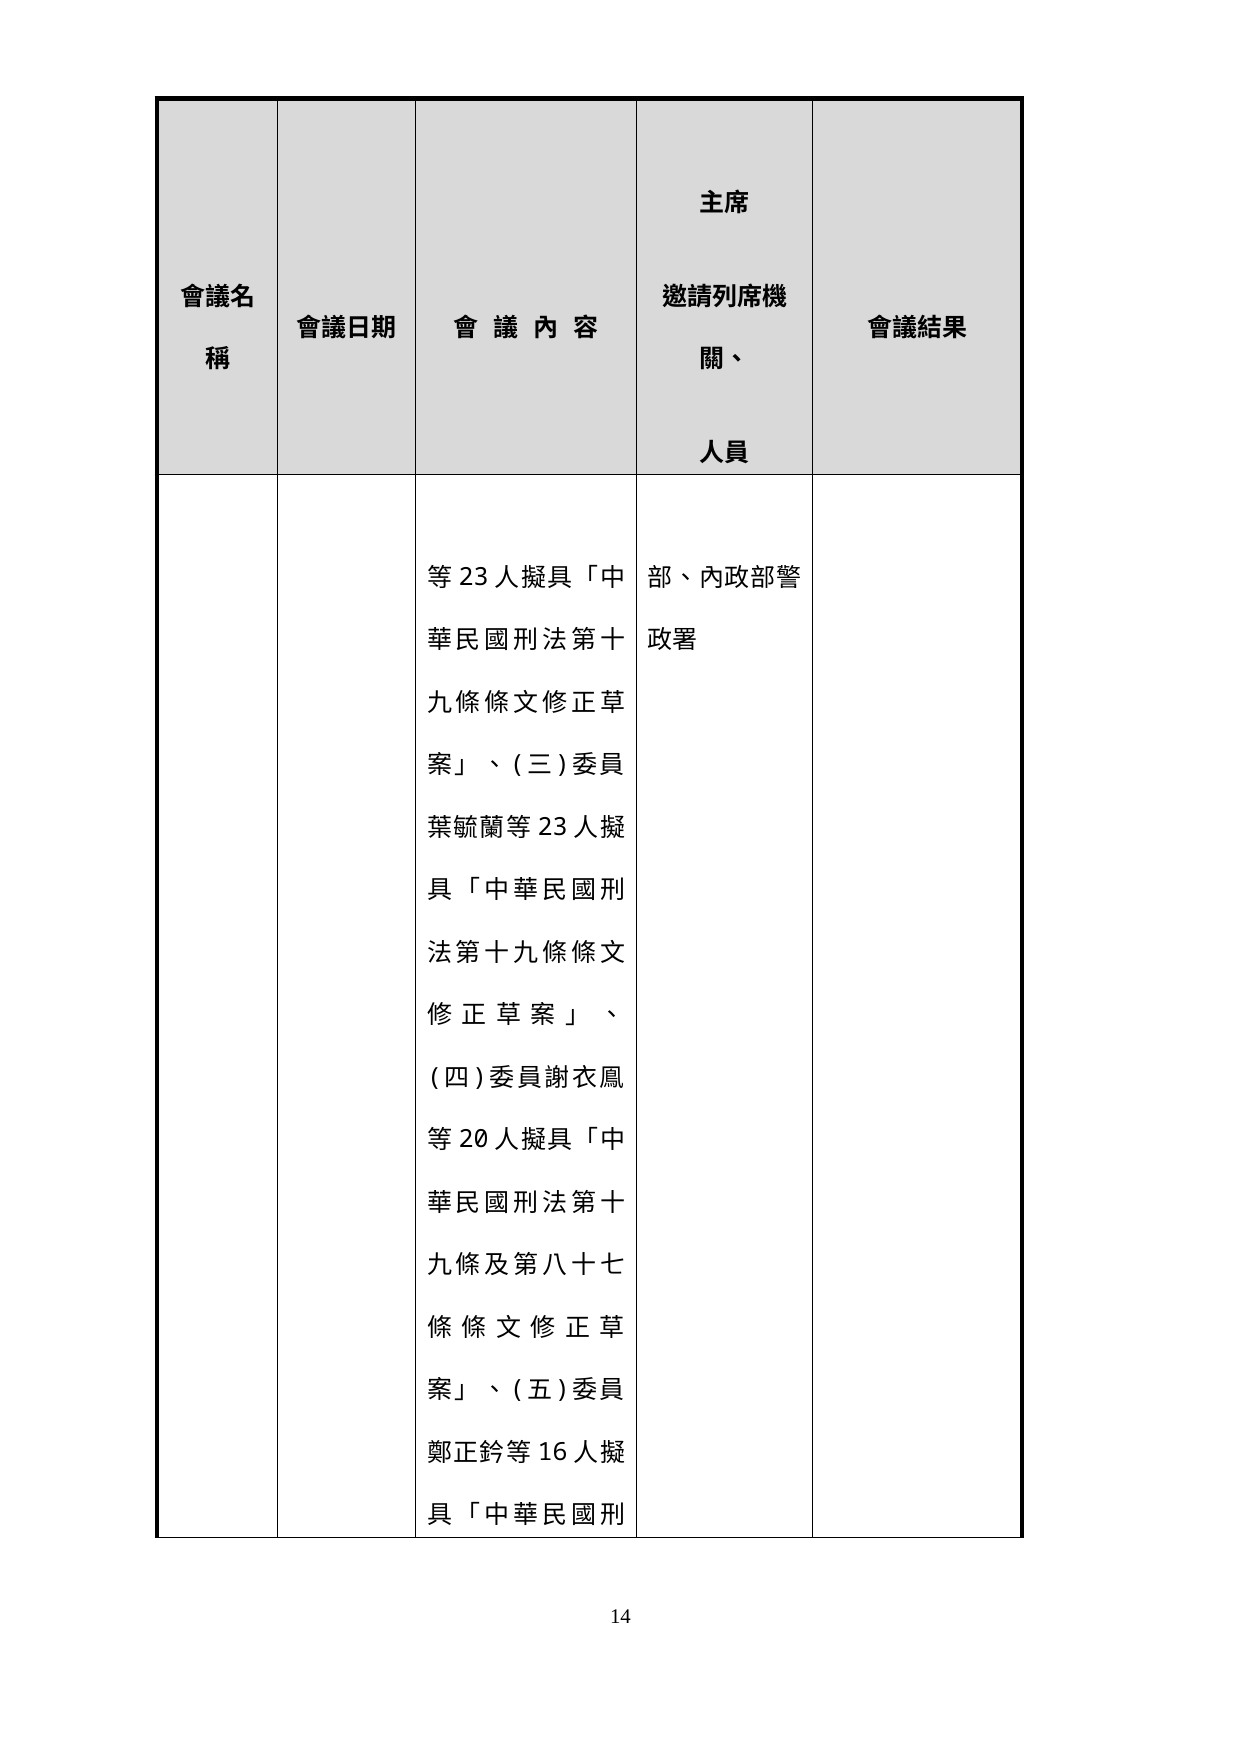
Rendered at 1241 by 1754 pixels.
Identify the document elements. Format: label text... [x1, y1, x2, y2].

table_header 會議名稱 [159, 101, 277, 474]
table_cell [813, 475, 1020, 1537]
table_cell 部、內政部警政署 [637, 475, 812, 1537]
table_header 主席 邀請列席機關、 人員 [637, 101, 812, 474]
table_header 會議結果 [813, 101, 1020, 474]
table_cell [278, 475, 415, 1537]
table_header 會議內容 [416, 101, 636, 474]
table_cell 等23人擬具「中華民國刑法第十九條條文修正草案」、(三)委員葉毓蘭等23人擬具「中華民國刑法第十九條條文修正草案」、(四)委員謝衣鳯等20人擬具「中華民國刑法第十九條及第八十七條條文修正草案」、(五)委員鄭正鈐等16人擬具「中華民國刑 [416, 475, 636, 1537]
table_header 會議日期 [278, 101, 415, 474]
table_cell [159, 475, 277, 1537]
